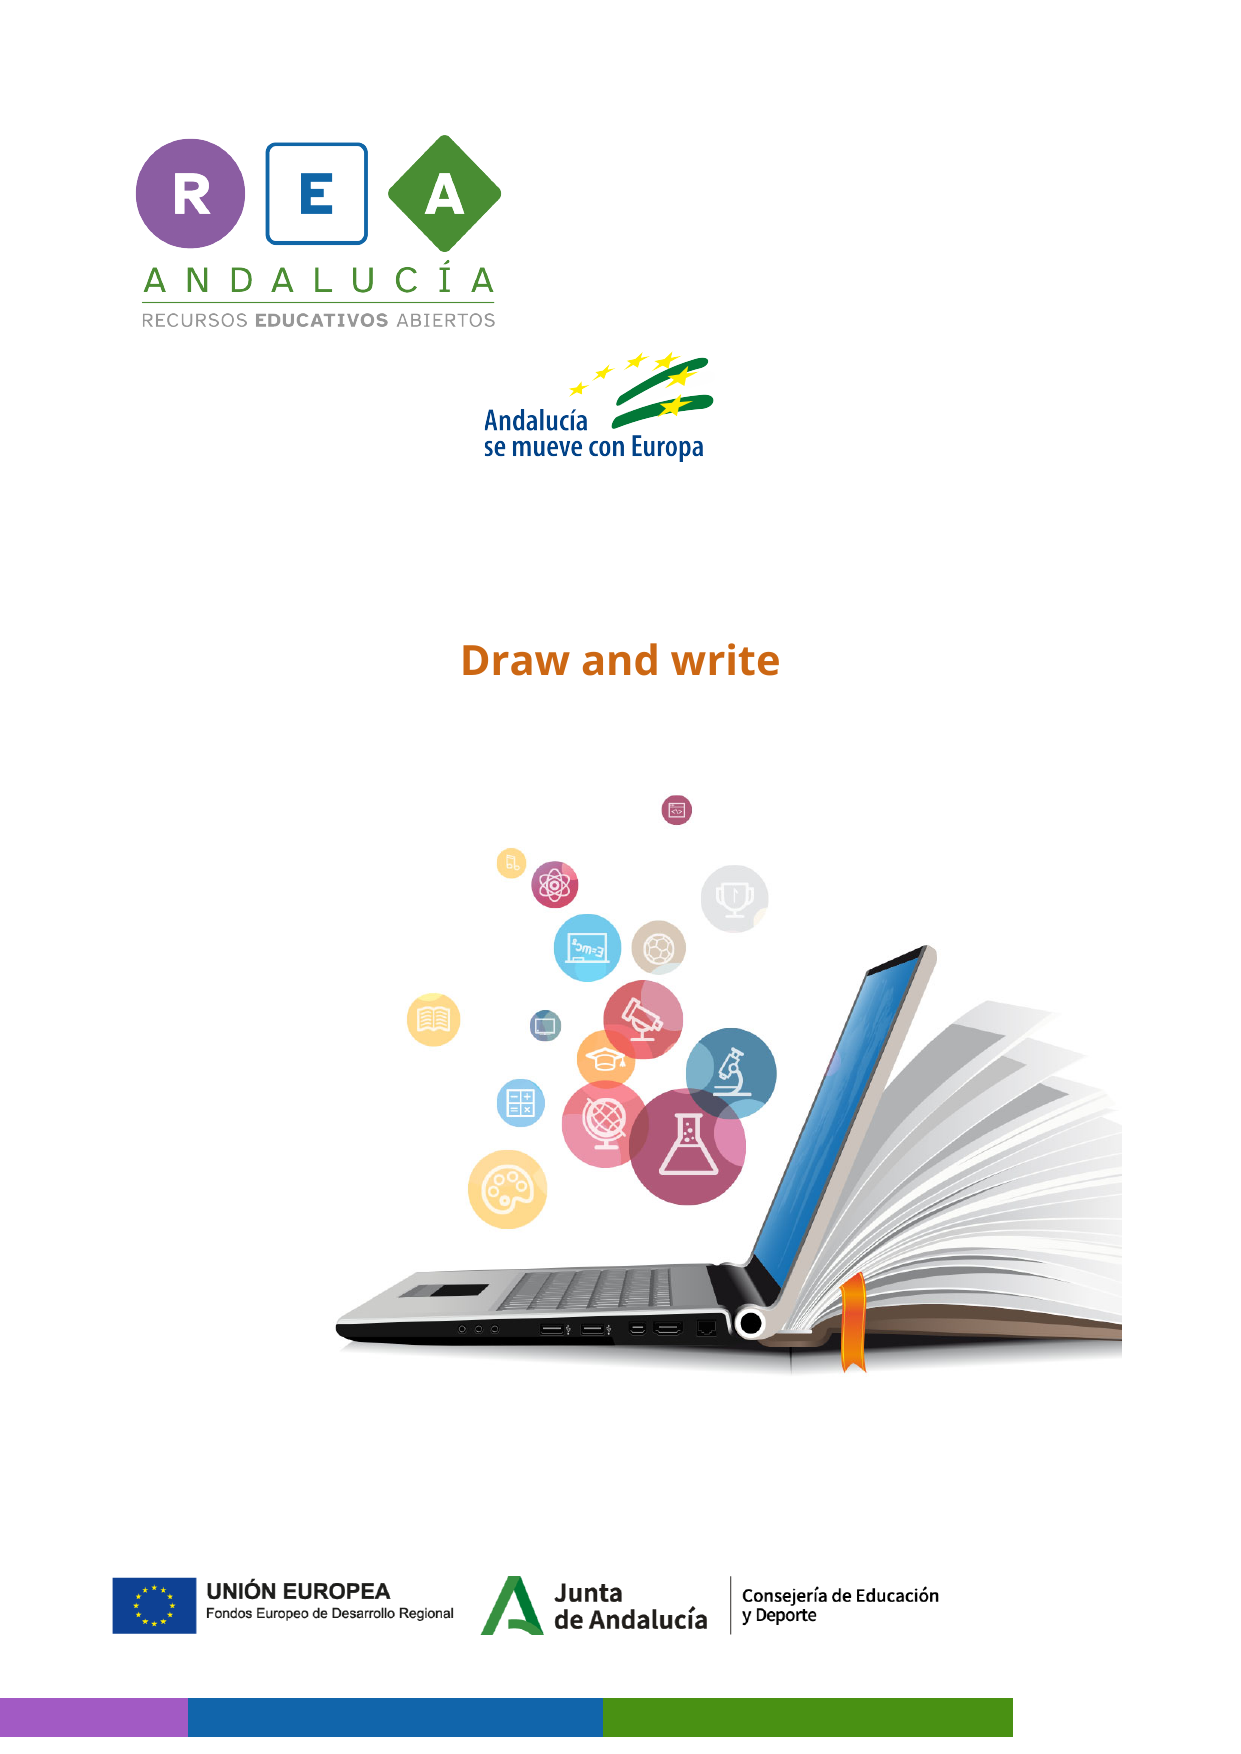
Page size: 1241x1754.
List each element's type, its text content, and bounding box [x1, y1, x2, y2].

title Draw and write [118, 631, 1122, 687]
picture [290, 762, 1122, 1404]
picture [0, 1490, 1013, 1737]
picture [118, 118, 715, 462]
